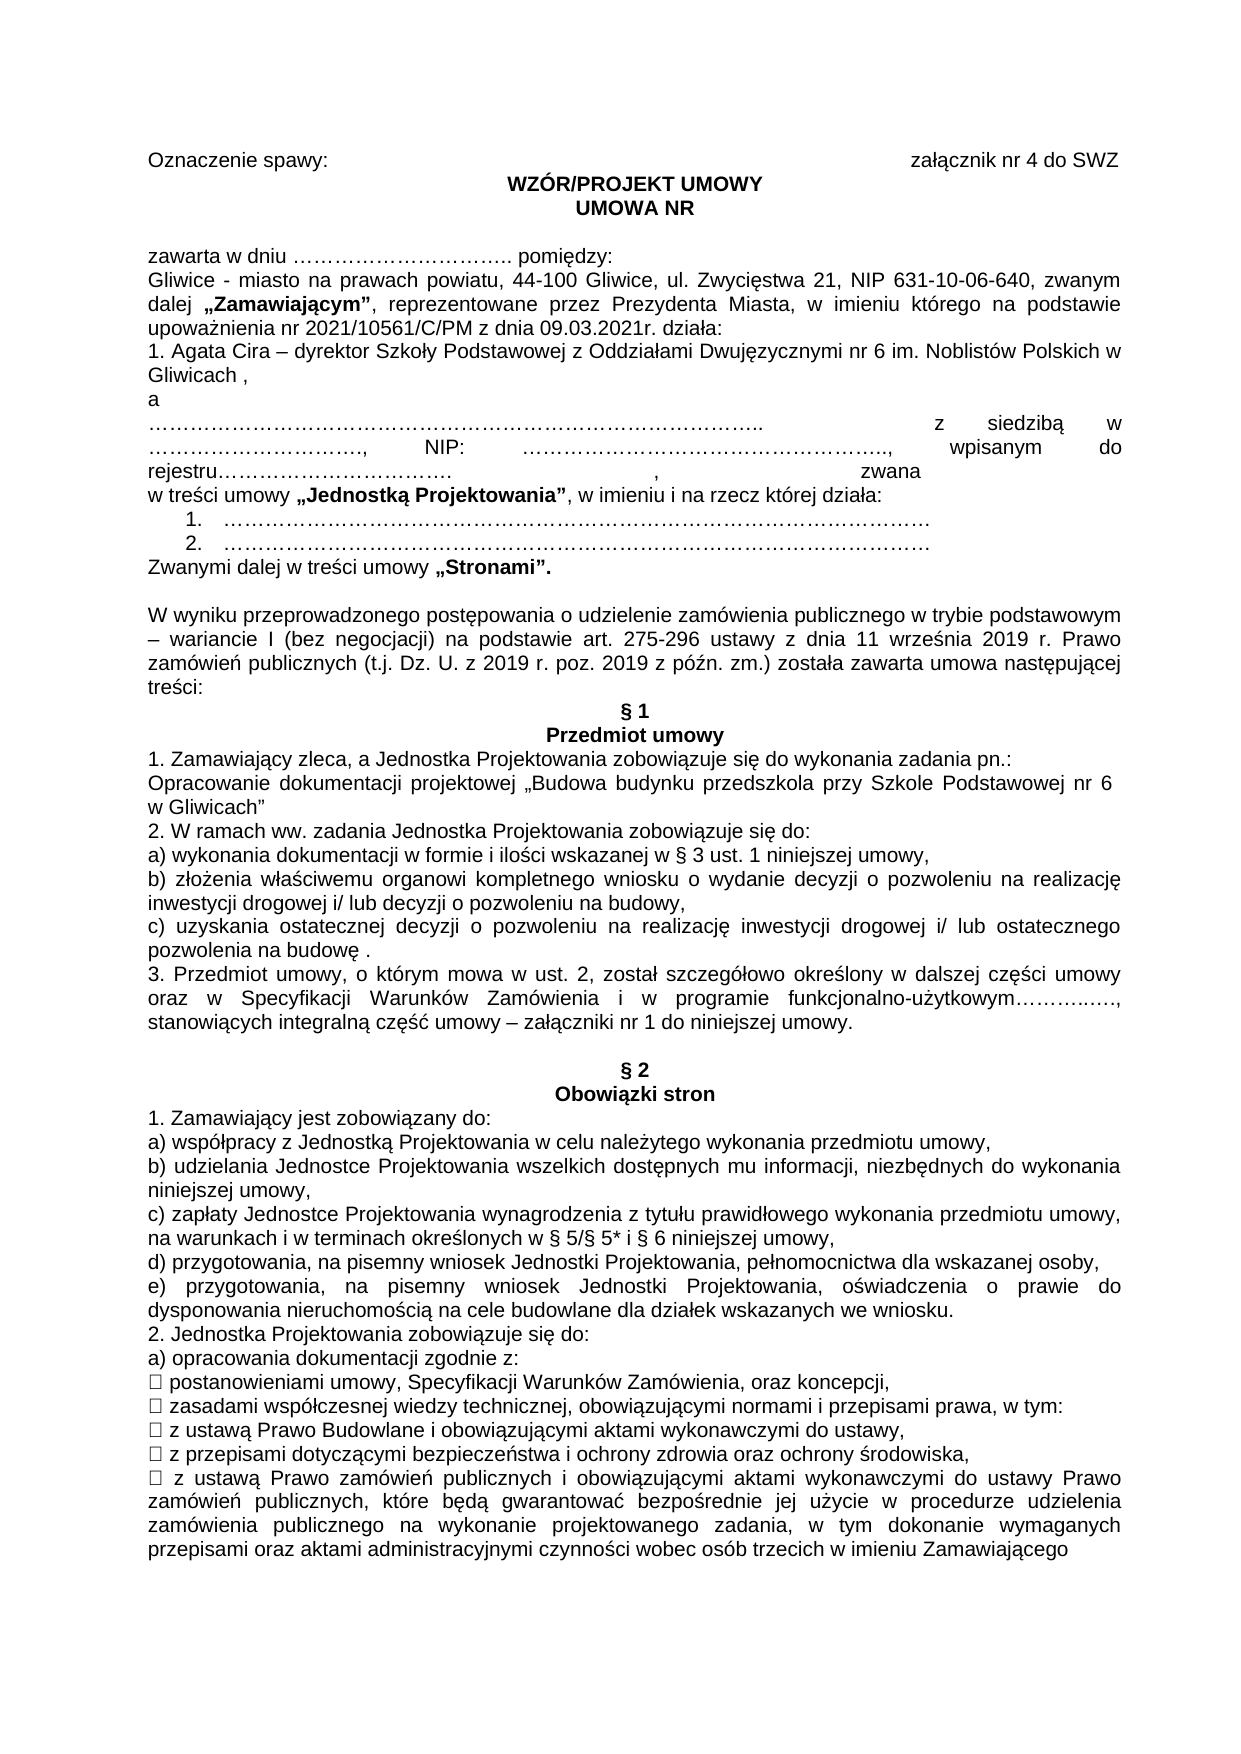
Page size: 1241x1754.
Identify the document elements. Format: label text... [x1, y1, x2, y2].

text …………………………………………………………………………….. z siedzibą w …………………………., NIP: …………………………………………….., wpisanym do rejestru……………………………. , zwana w treści umowy „Jednostką Projektowania”, w imieniu i na rzecz której działa: [148, 411, 1122, 507]
text Opracowanie dokumentacji projektowej „Budowa budynku przedszkola przy Szkole Podstawowej nr 6 w Gliwicach” [148, 771, 1122, 818]
text UMOWA NR [148, 196, 1122, 219]
list ………………………………………………………………………………………… [185, 507, 1122, 531]
text b) udzielania Jednostce Projektowania wszelkich dostępnych mu informacji, niezbędnych do wykonania niniejszej umowy, [148, 1154, 1122, 1202]
text  zasadami współczesnej wiedzy technicznej, obowiązującymi normami i przepisami prawa, w tym: [148, 1393, 1122, 1417]
text  postanowieniami umowy, Specyfikacji Warunków Zamówienia, oraz koncepcji, [148, 1369, 1122, 1393]
text a) opracowania dokumentacji zgodnie z: [148, 1346, 1122, 1369]
text § 1 [148, 699, 1122, 723]
text  z ustawą Prawo zamówień publicznych i obowiązującymi aktami wykonawczymi do ustawy Prawo zamówień publicznych, które będą gwarantować bezpośrednie jej użycie w procedurze udzielenia zamówienia publicznego na wykonanie projektowanego zadania, w tym dokonanie wymaganych przepisami oraz aktami administracyjnymi czynności wobec osób trzecich w imieniu Zamawiającego [148, 1465, 1122, 1561]
text Gliwice - miasto na prawach powiatu, 44-100 Gliwice, ul. Zwycięstwa 21, NIP 631-10-06-640, zwanym dalej „Zamawiającym”, reprezentowane przez Prezydenta Miasta, w imieniu którego na podstawie upoważnienia nr 2021/10561/C/PM z dnia 09.03.2021r. działa: [148, 267, 1122, 339]
text c) uzyskania ostatecznej decyzji o pozwoleniu na realizację inwestycji drogowej i/ lub ostatecznego pozwolenia na budowę . [148, 914, 1122, 962]
text b) złożenia właściwemu organowi kompletnego wniosku o wydanie decyzji o pozwoleniu na realizację inwestycji drogowej i/ lub decyzji o pozwoleniu na budowy, [148, 866, 1122, 914]
text Obowiązki stron [148, 1082, 1122, 1106]
text d) przygotowania, na pisemny wniosek Jednostki Projektowania, pełnomocnictwa dla wskazanej osoby, [148, 1250, 1122, 1274]
text 3. Przedmiot umowy, o którym mowa w ust. 2, został szczegółowo określony w dalszej części umowy oraz w Specyfikacji Warunków Zamówienia i w programie funkcjonalno-użytkowym………..…., stanowiących integralną część umowy – załączniki nr 1 do niniejszej umowy. [148, 962, 1122, 1034]
text a) współpracy z Jednostką Projektowania w celu należytego wykonania przedmiotu umowy, [148, 1130, 1122, 1154]
text 1. Agata Cira – dyrektor Szkoły Podstawowej z Oddziałami Dwujęzycznymi nr 6 im. Noblistów Polskich w Gliwicach , [148, 339, 1122, 387]
text WZÓR/PROJEKT UMOWY [148, 172, 1122, 196]
text Zwanymi dalej w treści umowy „Stronami”. [148, 555, 1122, 579]
text § 2 [148, 1058, 1122, 1082]
text a [148, 387, 1122, 411]
text 1. Zamawiający jest zobowiązany do: [148, 1106, 1122, 1130]
text 1. Zamawiający zleca, a Jednostka Projektowania zobowiązuje się do wykonania zadania pn.: [148, 747, 1122, 771]
list ………………………………………………………………………………………… [185, 531, 1122, 555]
text 2. W ramach ww. zadania Jednostka Projektowania zobowiązuje się do: [148, 818, 1122, 842]
text W wyniku przeprowadzonego postępowania o udzielenie zamówienia publicznego w trybie podstawowym – wariancie I (bez negocjacji) na podstawie art. 275-296 ustawy z dnia 11 września 2019 r. Prawo zamówień publicznych (t.j. Dz. U. z 2019 r. poz. 2019 z późn. zm.) została zawarta umowa następującej treści: [148, 603, 1122, 699]
text  z przepisami dotyczącymi bezpieczeństwa i ochrony zdrowia oraz ochrony środowiska, [148, 1441, 1122, 1465]
text a) wykonania dokumentacji w formie i ilości wskazanej w § 3 ust. 1 niniejszej umowy, [148, 842, 1122, 866]
text Oznaczenie spawy: załącznik nr 4 do SWZ [148, 148, 1122, 172]
text 2. Jednostka Projektowania zobowiązuje się do: [148, 1322, 1122, 1346]
text  z ustawą Prawo Budowlane i obowiązującymi aktami wykonawczymi do ustawy, [148, 1417, 1122, 1441]
text e) przygotowania, na pisemny wniosek Jednostki Projektowania, oświadczenia o prawie do dysponowania nieruchomością na cele budowlane dla działek wskazanych we wniosku. [148, 1274, 1122, 1322]
text c) zapłaty Jednostce Projektowania wynagrodzenia z tytułu prawidłowego wykonania przedmiotu umowy, na warunkach i w terminach określonych w § 5/§ 5* i § 6 niniejszej umowy, [148, 1202, 1122, 1250]
text zawarta w dniu ………………………….. pomiędzy: [148, 243, 1122, 267]
text Przedmiot umowy [148, 723, 1122, 747]
